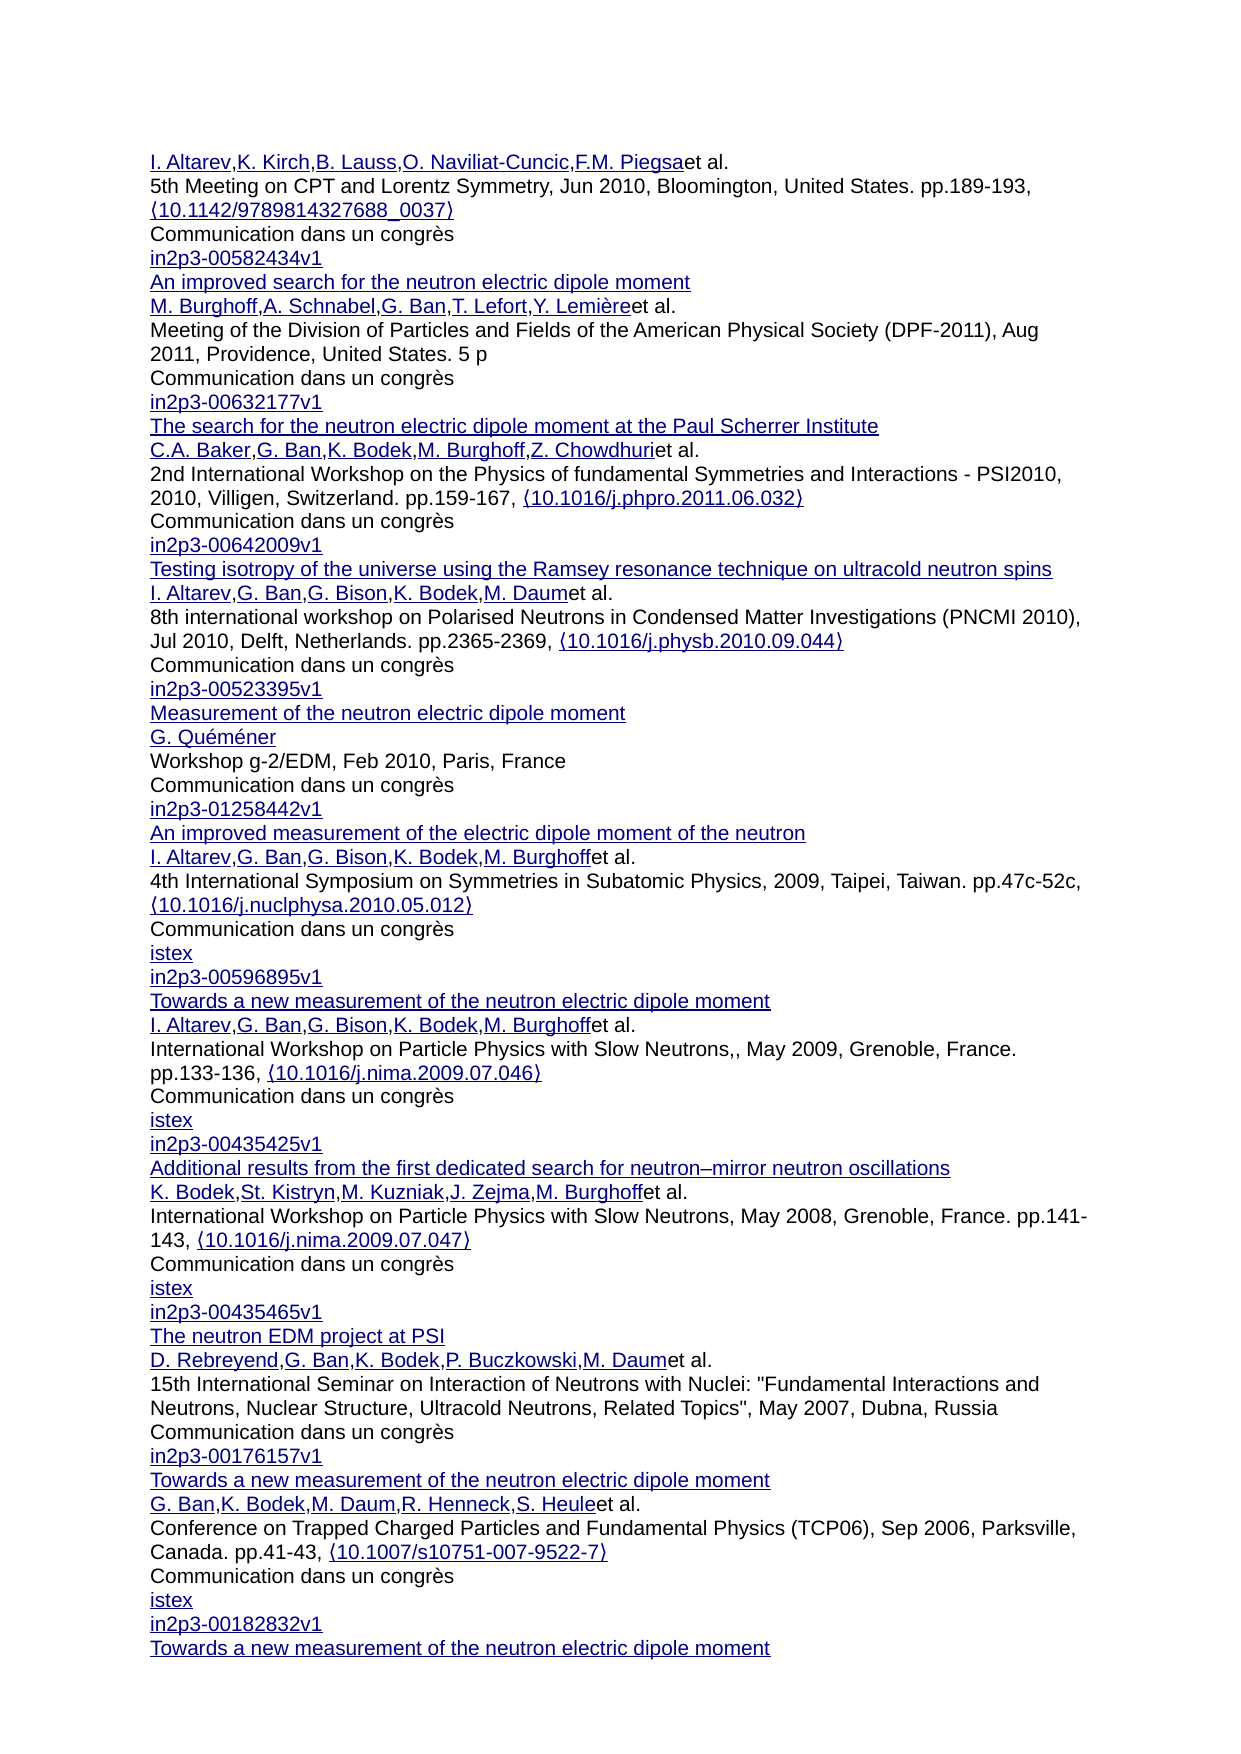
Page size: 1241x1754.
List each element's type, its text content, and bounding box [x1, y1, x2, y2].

table_cell An improved search for the neutron electric dipole moment M. Burghoff,A. Schnabel,G. Ban,T. Lefort,Y. Lemièreet al. Meeting of the Division of Particles and Fields of the American Physical Society (DPF-2011), Aug 2011, Providence, United States. 5 p Communication dans un congrès in2p3-00632177v1 [150, 270, 1090, 413]
table_cell Additional results from the first dedicated search for neutron–mirror neutron oscillations K. Bodek,St. Kistryn,M. Kuzniak,J. Zejma,M. Burghoffet al. International Workshop on Particle Physics with Slow Neutrons, May 2008, Grenoble, France. pp.141-143, ⟨10.1016/j.nima.2009.07.047⟩ Communication dans un congrès istex in2p3-00435465v1 [150, 1156, 1090, 1324]
table_cell The neutron EDM project at PSI D. Rebreyend,G. Ban,K. Bodek,P. Buczkowski,M. Daumet al. 15th International Seminar on Interaction of Neutrons with Nuclei: "Fundamental Interactions and Neutrons, Nuclear Structure, Ultracold Neutrons, Related Topics", May 2007, Dubna, Russia Communication dans un congrès in2p3-00176157v1 [150, 1324, 1090, 1468]
table_cell I. Altarev,K. Kirch,B. Lauss,O. Naviliat-Cuncic,F.M. Piegsaet al. 5th Meeting on CPT and Lorentz Symmetry, Jun 2010, Bloomington, United States. pp.189-193, ⟨10.1142/9789814327688_0037⟩ Communication dans un congrès in2p3-00582434v1 [150, 150, 1090, 270]
table_cell Towards a new measurement of the neutron electric dipole moment G. Ban,K. Bodek,M. Daum,R. Henneck,S. Heuleet al. Conference on Trapped Charged Particles and Fundamental Physics (TCP06), Sep 2006, Parksville, Canada. pp.41-43, ⟨10.1007/s10751-007-9522-7⟩ Communication dans un congrès istex in2p3-00182832v1 [150, 1468, 1090, 1635]
table_cell Towards a new measurement of the neutron electric dipole moment I. Altarev,G. Ban,G. Bison,K. Bodek,M. Burghoffet al. International Workshop on Particle Physics with Slow Neutrons,, May 2009, Grenoble, France. pp.133-136, ⟨10.1016/j.nima.2009.07.046⟩ Communication dans un congrès istex in2p3-00435425v1 [150, 989, 1090, 1156]
table_cell Testing isotropy of the universe using the Ramsey resonance technique on ultracold neutron spins I. Altarev,G. Ban,G. Bison,K. Bodek,M. Daumet al. 8th international workshop on Polarised Neutrons in Condensed Matter Investigations (PNCMI 2010), Jul 2010, Delft, Netherlands. pp.2365-2369, ⟨10.1016/j.physb.2010.09.044⟩ Communication dans un congrès in2p3-00523395v1 [150, 557, 1090, 701]
table_cell An improved measurement of the electric dipole moment of the neutron I. Altarev,G. Ban,G. Bison,K. Bodek,M. Burghoffet al. 4th International Symposium on Symmetries in Subatomic Physics, 2009, Taipei, Taiwan. pp.47c-52c, ⟨10.1016/j.nuclphysa.2010.05.012⟩ Communication dans un congrès istex in2p3-00596895v1 [150, 821, 1090, 988]
table_cell Measurement of the neutron electric dipole moment G. Quéméner Workshop g-2/EDM, Feb 2010, Paris, France Communication dans un congrès in2p3-01258442v1 [150, 701, 1090, 821]
table_cell The search for the neutron electric dipole moment at the Paul Scherrer Institute C.A. Baker,G. Ban,K. Bodek,M. Burghoff,Z. Chowdhuriet al. 2nd International Workshop on the Physics of fundamental Symmetries and Interactions - PSI2010, 2010, Villigen, Switzerland. pp.159-167, ⟨10.1016/j.phpro.2011.06.032⟩ Communication dans un congrès in2p3-00642009v1 [150, 414, 1090, 557]
table_cell Towards a new measurement of the neutron electric dipole moment [150, 1635, 1090, 1659]
